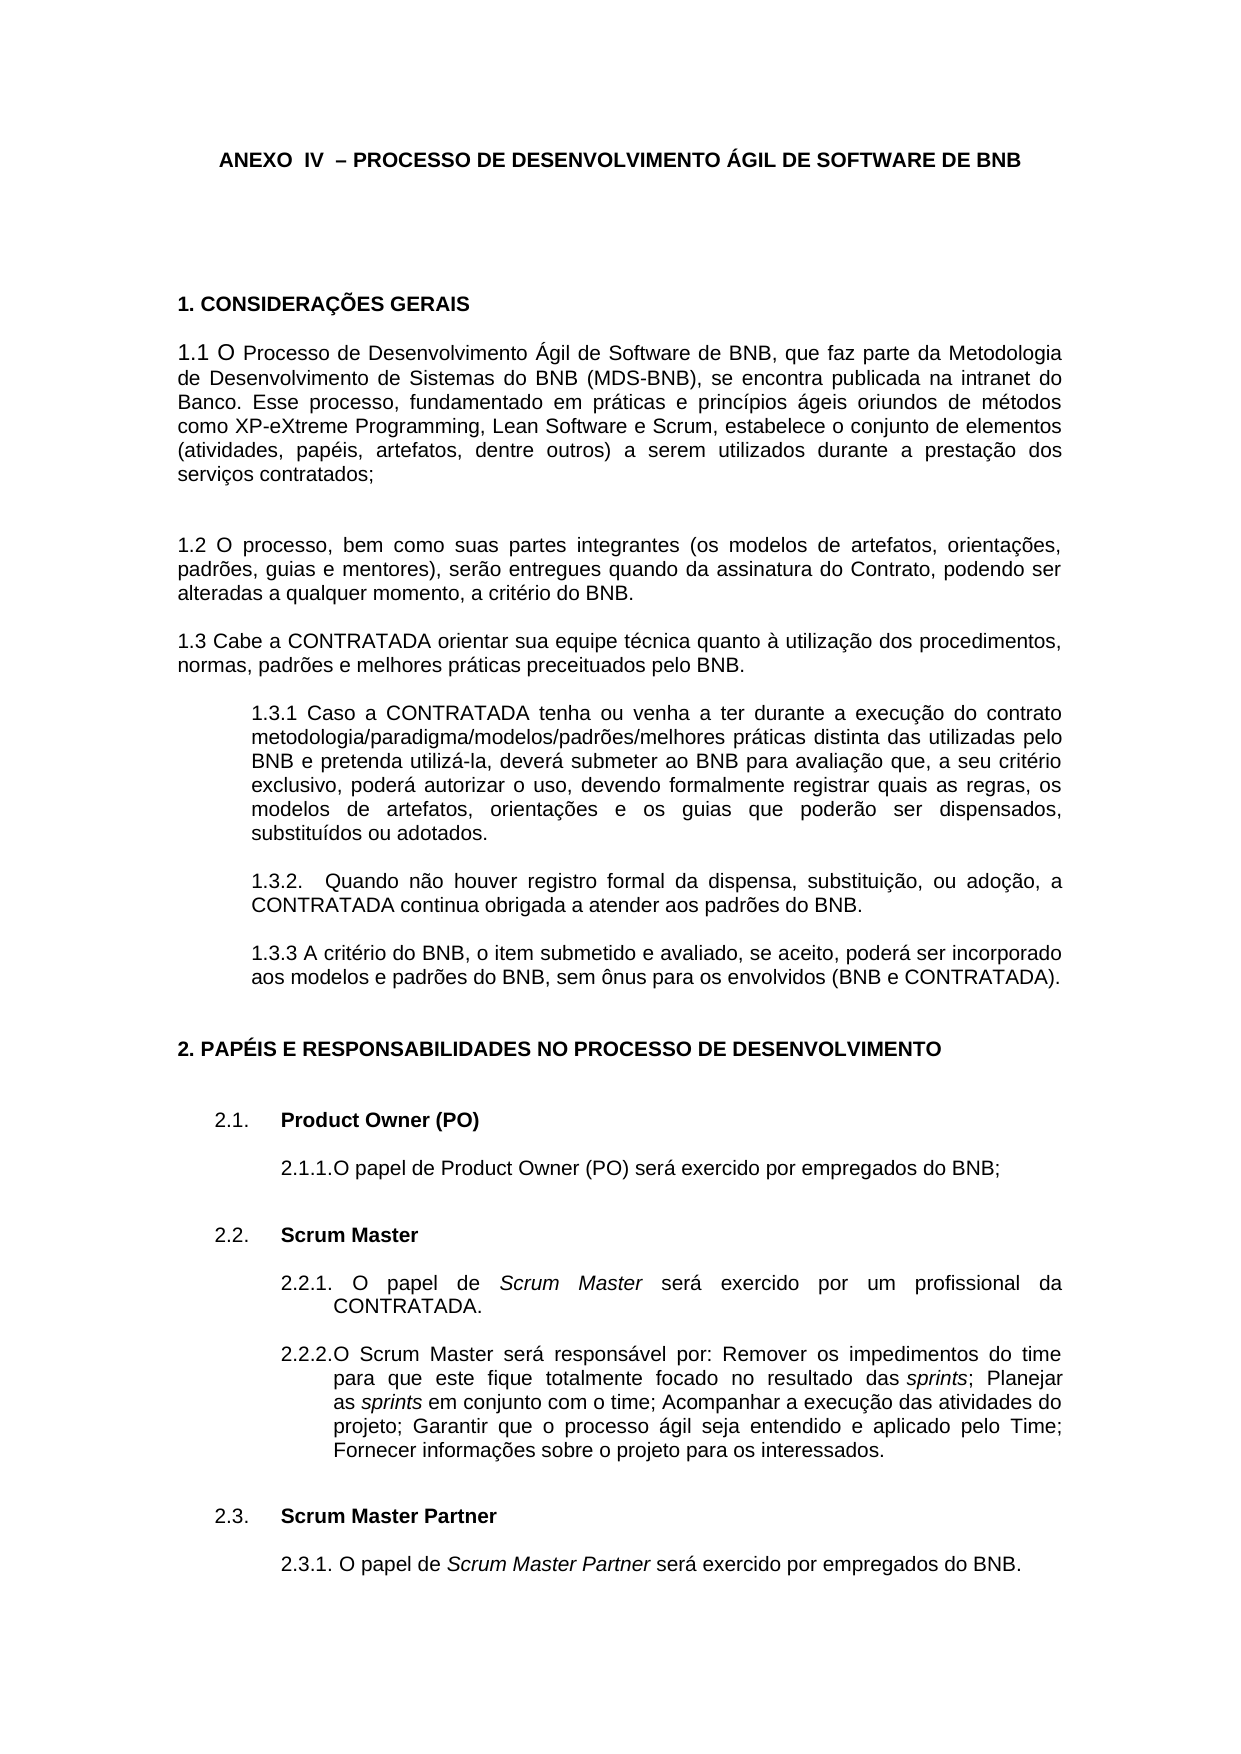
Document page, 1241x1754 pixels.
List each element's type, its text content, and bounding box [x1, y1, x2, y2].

text 1.3.2. Quando não houver registro formal da dispensa, substituição, ou adoção, a CONTRATADA continua obrigada a atender aos padrões do BNB. [251, 869, 1063, 917]
list O papel de Scrum Master será exercido por um profissional da contratada. [281, 1270, 1063, 1318]
text ANEXO IV – Processo de Desenvolvimento Ágil de Software de BNB [177, 148, 1063, 172]
list O papel de Scrum Master Partner será exercido por empregados do BNB. [281, 1552, 1063, 1576]
text 1.3 Cabe a CONTRATADA orientar sua equipe técnica quanto à utilização dos procedimentos, normas, padrões e melhores práticas preceituados pelo BNB. [177, 629, 1063, 677]
list Scrum Master Partner [214, 1504, 1063, 1528]
list O Scrum Master será responsável por: Remover os impedimentos do time para que este fique totalmente focado no resultado das sprints; Planejar as sprints em conjunto com o time; Acompanhar a execução das atividades do projeto; Garantir que o processo ágil seja entendido e aplicado pelo Time; Fornecer informações sobre o projeto para os interessados. [281, 1342, 1063, 1462]
list O papel de Product Owner (PO) será exercido por empregados do BNB; [281, 1156, 1063, 1180]
text 1. CONSIDERAÇÕES GERAIS [177, 291, 1063, 315]
list Scrum Master [214, 1222, 1063, 1246]
text 2. Papéis e Responsabilidades no Processo de Desenvolvimento [177, 1036, 1063, 1060]
text 1.2 O processo, bem como suas partes integrantes (os modelos de artefatos, orientações, padrões, guias e mentores), serão entregues quando da assinatura do Contrato, podendo ser alteradas a qualquer momento, a critério do BNB. [177, 533, 1063, 605]
text 1.1 O Processo de Desenvolvimento Ágil de Software de BNB, que faz parte da Metodologia de Desenvolvimento de Sistemas do BNB (MDS-BNB), se encontra publicada na intranet do Banco. Esse processo, fundamentado em práticas e princípios ágeis oriundos de métodos como XP-eXtreme Programming, Lean Software e Scrum, estabelece o conjunto de elementos (atividades, papéis, artefatos, dentre outros) a serem utilizados durante a prestação dos serviços contratados; [177, 339, 1063, 485]
text 1.3.1 Caso a CONTRATADA tenha ou venha a ter durante a execução do contrato metodologia/paradigma/modelos/padrões/melhores práticas distinta das utilizadas pelo BNB e pretenda utilizá-la, deverá submeter ao BNB para avaliação que, a seu critério exclusivo, poderá autorizar o uso, devendo formalmente registrar quais as regras, os modelos de artefatos, orientações e os guias que poderão ser dispensados, substituídos ou adotados. [251, 701, 1063, 845]
list Product Owner (PO) [214, 1108, 1063, 1132]
text 1.3.3 A critério do BNB, o item submetido e avaliado, se aceito, poderá ser incorporado aos modelos e padrões do BNB, sem ônus para os envolvidos (BNB e CONTRATADA). [251, 941, 1063, 988]
